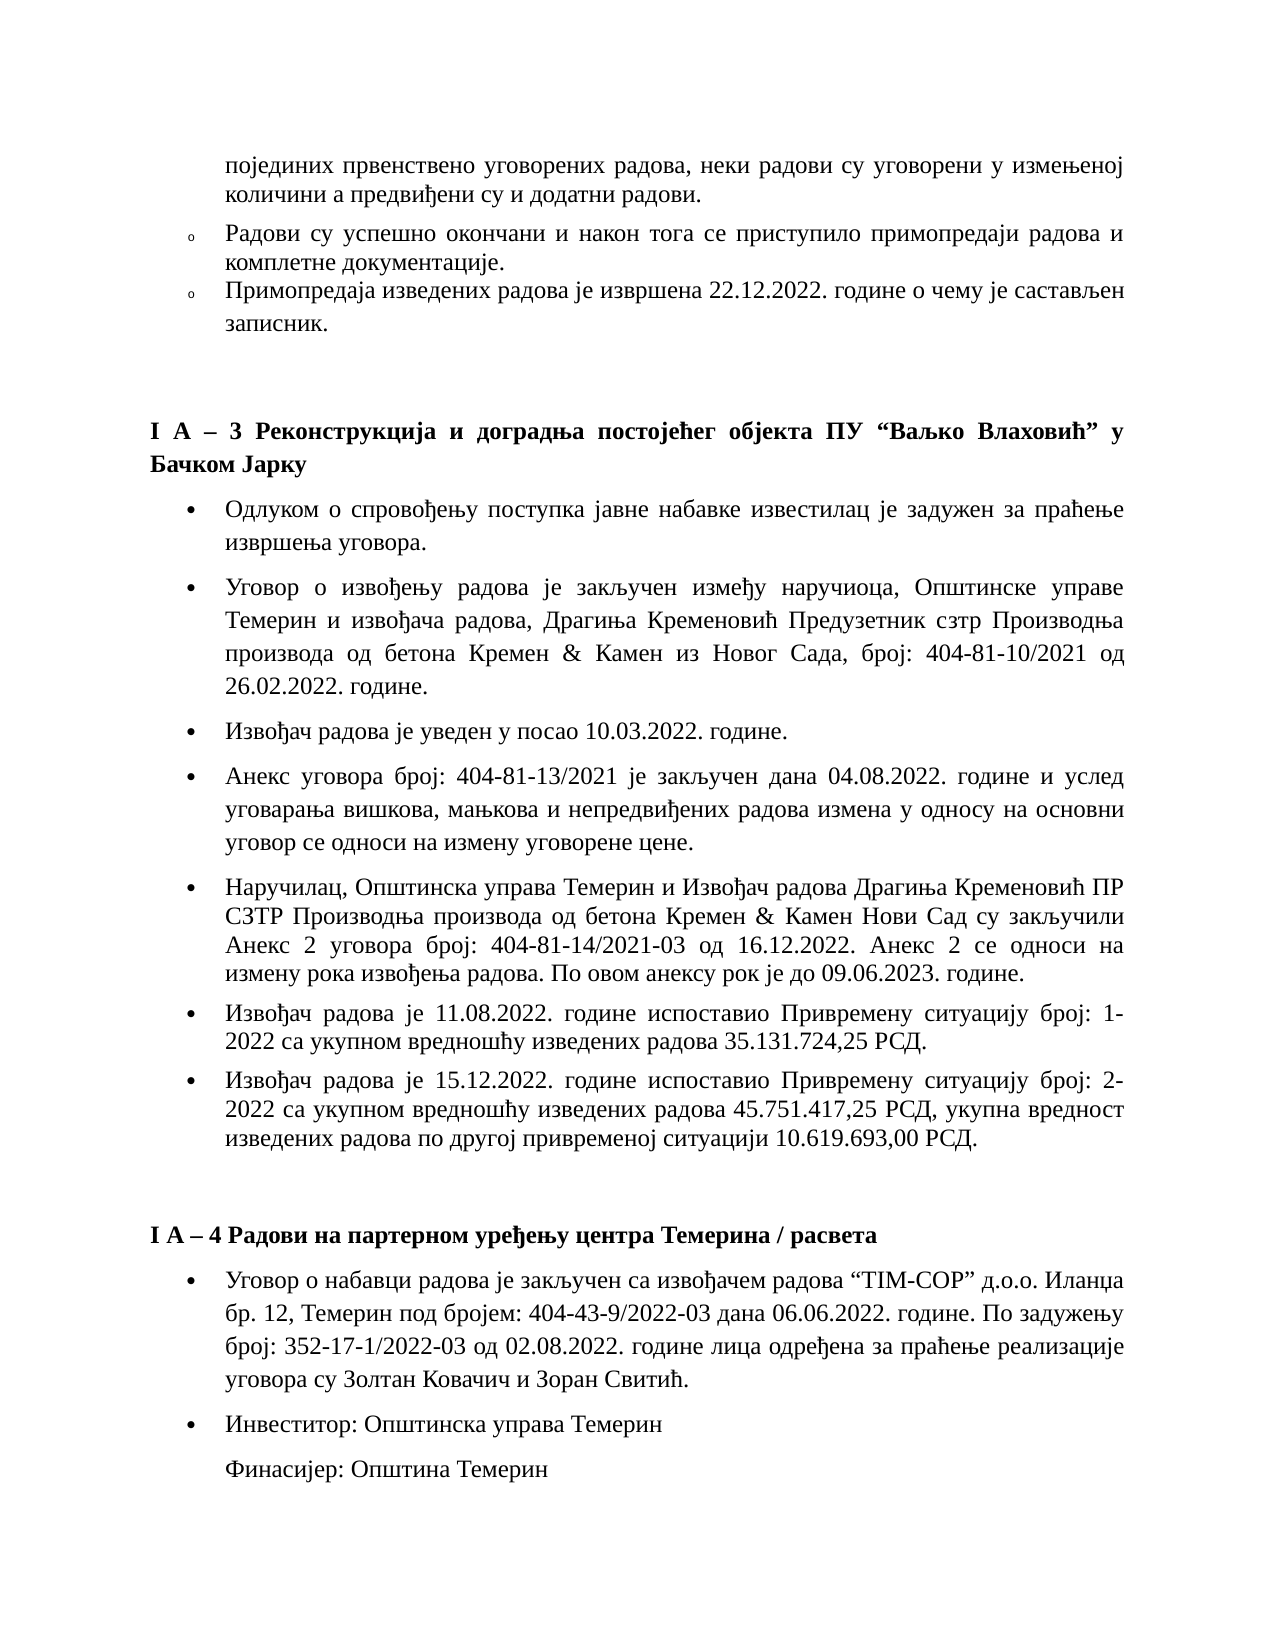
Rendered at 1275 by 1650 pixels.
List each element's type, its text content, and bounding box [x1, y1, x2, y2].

text I А – 3 Реконструкција и доградња постојећег објекта ПУ “Ваљко Влаховић” у Бачком Јарку [150, 416, 1125, 478]
list Примопредаја изведених радова је извршена 22.12.2022. године о чему је састављен записник. [187, 275, 1125, 337]
list Анекс уговора број: 404-81-13/2021 је закључен дана 04.08.2022. године и услед уговарања вишкова, мањкова и непредвиђених радова измена у односу на основни уговор се односи на измену уговорене цене. [187, 761, 1125, 856]
list Уговор о набавци радова је закључен са извођачем радова “TIM-COP” д.о.о. Иланџа бр. 12, Темерин под бројем: 404-43-9/2022-03 дана 06.06.2022. године. По задужењу број: 352-17-1/2022-03 од 02.08.2022. године лица одређена за праћење реализације уговора су Золтан Ковачич и Зоран Свитић. [187, 1265, 1125, 1393]
list Извођач радова је 11.08.2022. године испоставио Привремену ситуацију број: 1-2022 са укупном вредношћу изведених радова 35.131.724,25 РСД. [187, 998, 1125, 1055]
text Финасијер: Општина Темерин [150, 1454, 1125, 1483]
list Наручилац, Општинска управа Темерин и Извођач радова Драгиња Кременовић ПР СЗТР Производња производа од бетона Кремен & Камен Нови Сад су закључили Анекс 2 уговора број: 404-81-14/2021-03 од 16.12.2022. Анекс 2 се односи на измену рока извођења радова. По овом анексу рок је до 09.06.2023. године. [187, 872, 1125, 987]
list Извођач радова је уведен у посао 10.03.2022. године. [187, 716, 1125, 745]
list Извођач радова је 15.12.2022. године испоставио Привремену ситуацију број: 2-2022 са укупном вредношћу изведених радова 45.751.417,25 РСД, укупна вредност изведених радова по другој привременој ситуацији 10.619.693,00 РСД. [187, 1066, 1125, 1152]
list Радови су успешно окончани и након тога се приступило примопредаји радова и комплетне документације. [187, 218, 1125, 275]
list Инвеститор: Општинска управа Темерин [187, 1409, 1125, 1438]
list Одлуком о спровођењу поступка јавне набавке известилац је задужен за праћење извршења уговора. [187, 494, 1125, 556]
list појединих првенствено уговорених радова, неки радови су уговорени у измењеној количини а предвиђени су и додатни радови. [187, 150, 1125, 207]
list Уговор о извођењу радова је закључен између наручиоца, Општинске управе Темерин и извођача радова, Драгиња Кременовић Предузетник сзтр Производња производа од бетона Кремен & Камен из Новог Сада, број: 404-81-10/2021 од 26.02.2022. године. [187, 572, 1125, 700]
text I А – 4 Радови на партерном уређењу центра Темерина / расвета [150, 1220, 1125, 1249]
